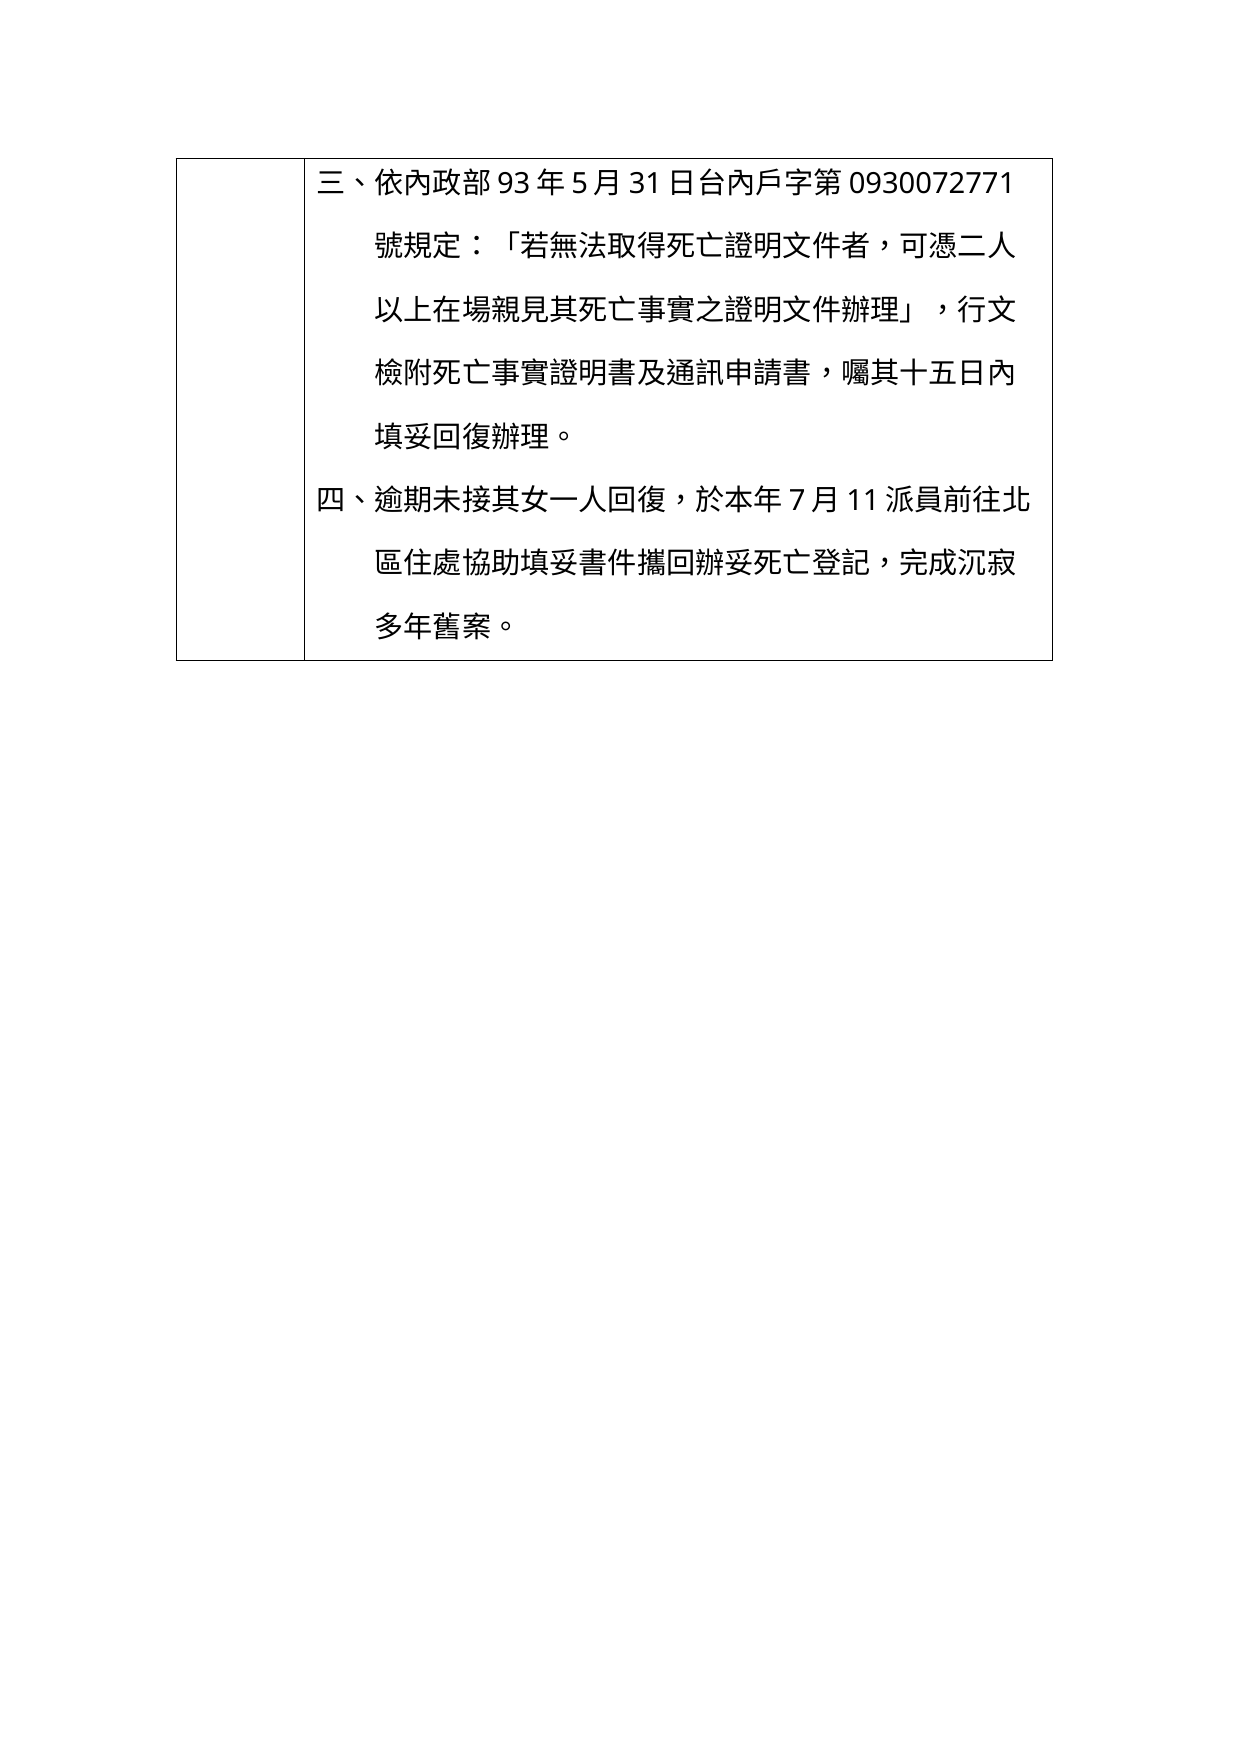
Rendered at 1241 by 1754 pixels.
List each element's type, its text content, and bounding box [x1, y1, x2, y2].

table_cell [177, 159, 304, 660]
table_cell 三、依內政部93年5月31日台內戶字第0930072771號規定：「若無法取得死亡證明文件者，可憑二人以上在場親見其死亡事實之證明文件辦理」，行文檢附死亡事實證明書及通訊申請書，囑其十五日內填妥回復辦理。 四、逾期未接其女一人回復，於本年7月11派員前往北區住處協助填妥書件攜回辦妥死亡登記，完成沉寂多年舊案。 [305, 159, 1052, 660]
